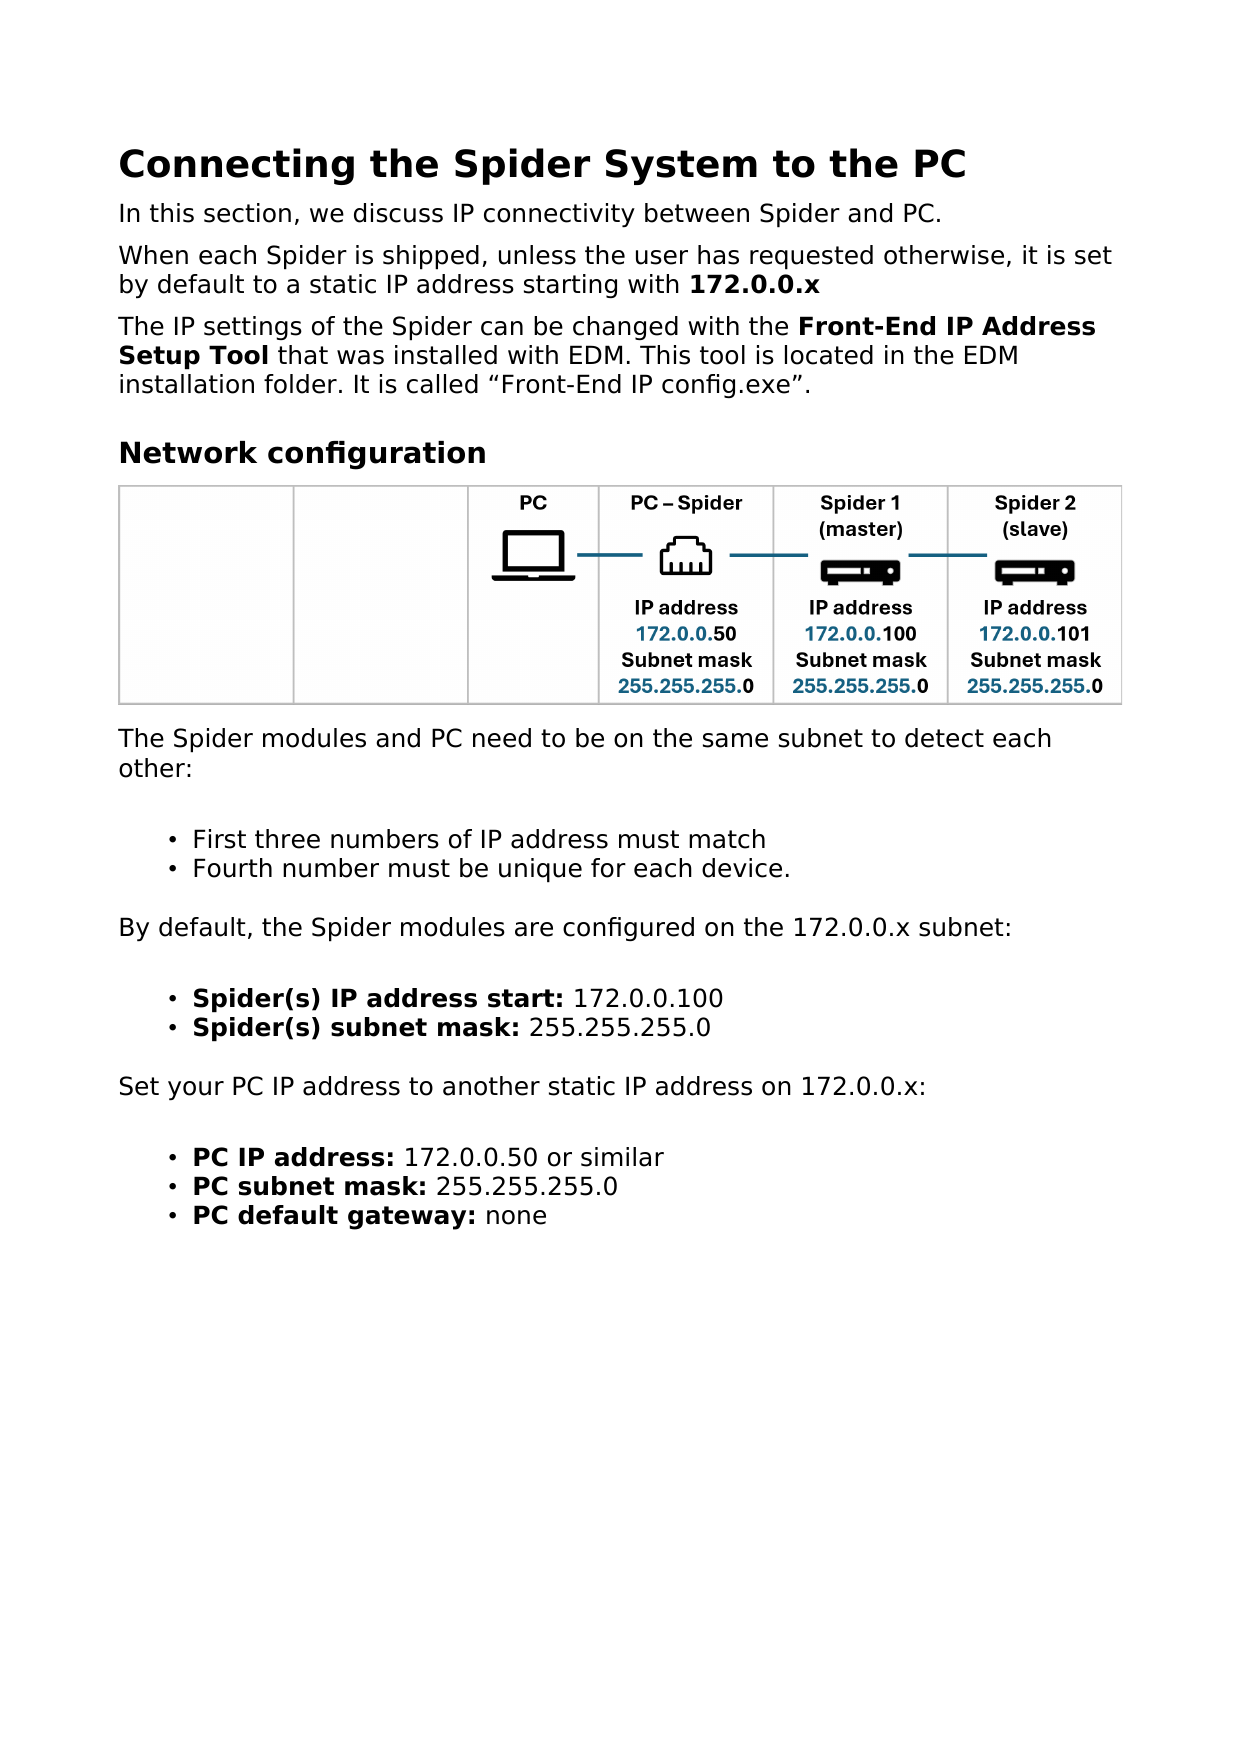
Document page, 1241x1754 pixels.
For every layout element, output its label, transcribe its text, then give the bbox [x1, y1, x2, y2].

text The Spider modules and PC need to be on the same subnet to detect each other: [118, 724, 1122, 783]
text In this section, we discuss IP connectivity between Spider and PC. [118, 199, 1122, 228]
text The IP settings of the Spider can be changed with the Front-End IP Address Setup Tool that was installed with EDM. This tool is located in the EDM installation folder. It is called “Front-End IP config.exe”. [118, 312, 1122, 399]
text By default, the Spider modules are configured on the 172.0.0.x subnet: [118, 913, 1122, 942]
subtitle Connecting the Spider System to the PC [118, 143, 1122, 187]
text When each Spider is shipped, unless the user has requested otherwise, it is set by default to a static IP address starting with 172.0.0.x [118, 241, 1122, 299]
text Set your PC IP address to another static IP address on 172.0.0.x: [118, 1072, 1122, 1101]
list PC default gateway: none [177, 1201, 1122, 1230]
list PC IP address: 172.0.0.50 or similar [177, 1143, 1122, 1172]
list PC subnet mask: 255.255.255.0 [177, 1172, 1122, 1201]
list First three numbers of IP address must match [177, 825, 1122, 854]
subtitle Network configuration [118, 437, 1122, 471]
list Spider(s) IP address start: 172.0.0.100 [177, 984, 1122, 1013]
list Spider(s) subnet mask: 255.255.255.0 [177, 1013, 1122, 1042]
list Fourth number must be unique for each device. [177, 854, 1122, 883]
picture [118, 483, 1123, 712]
